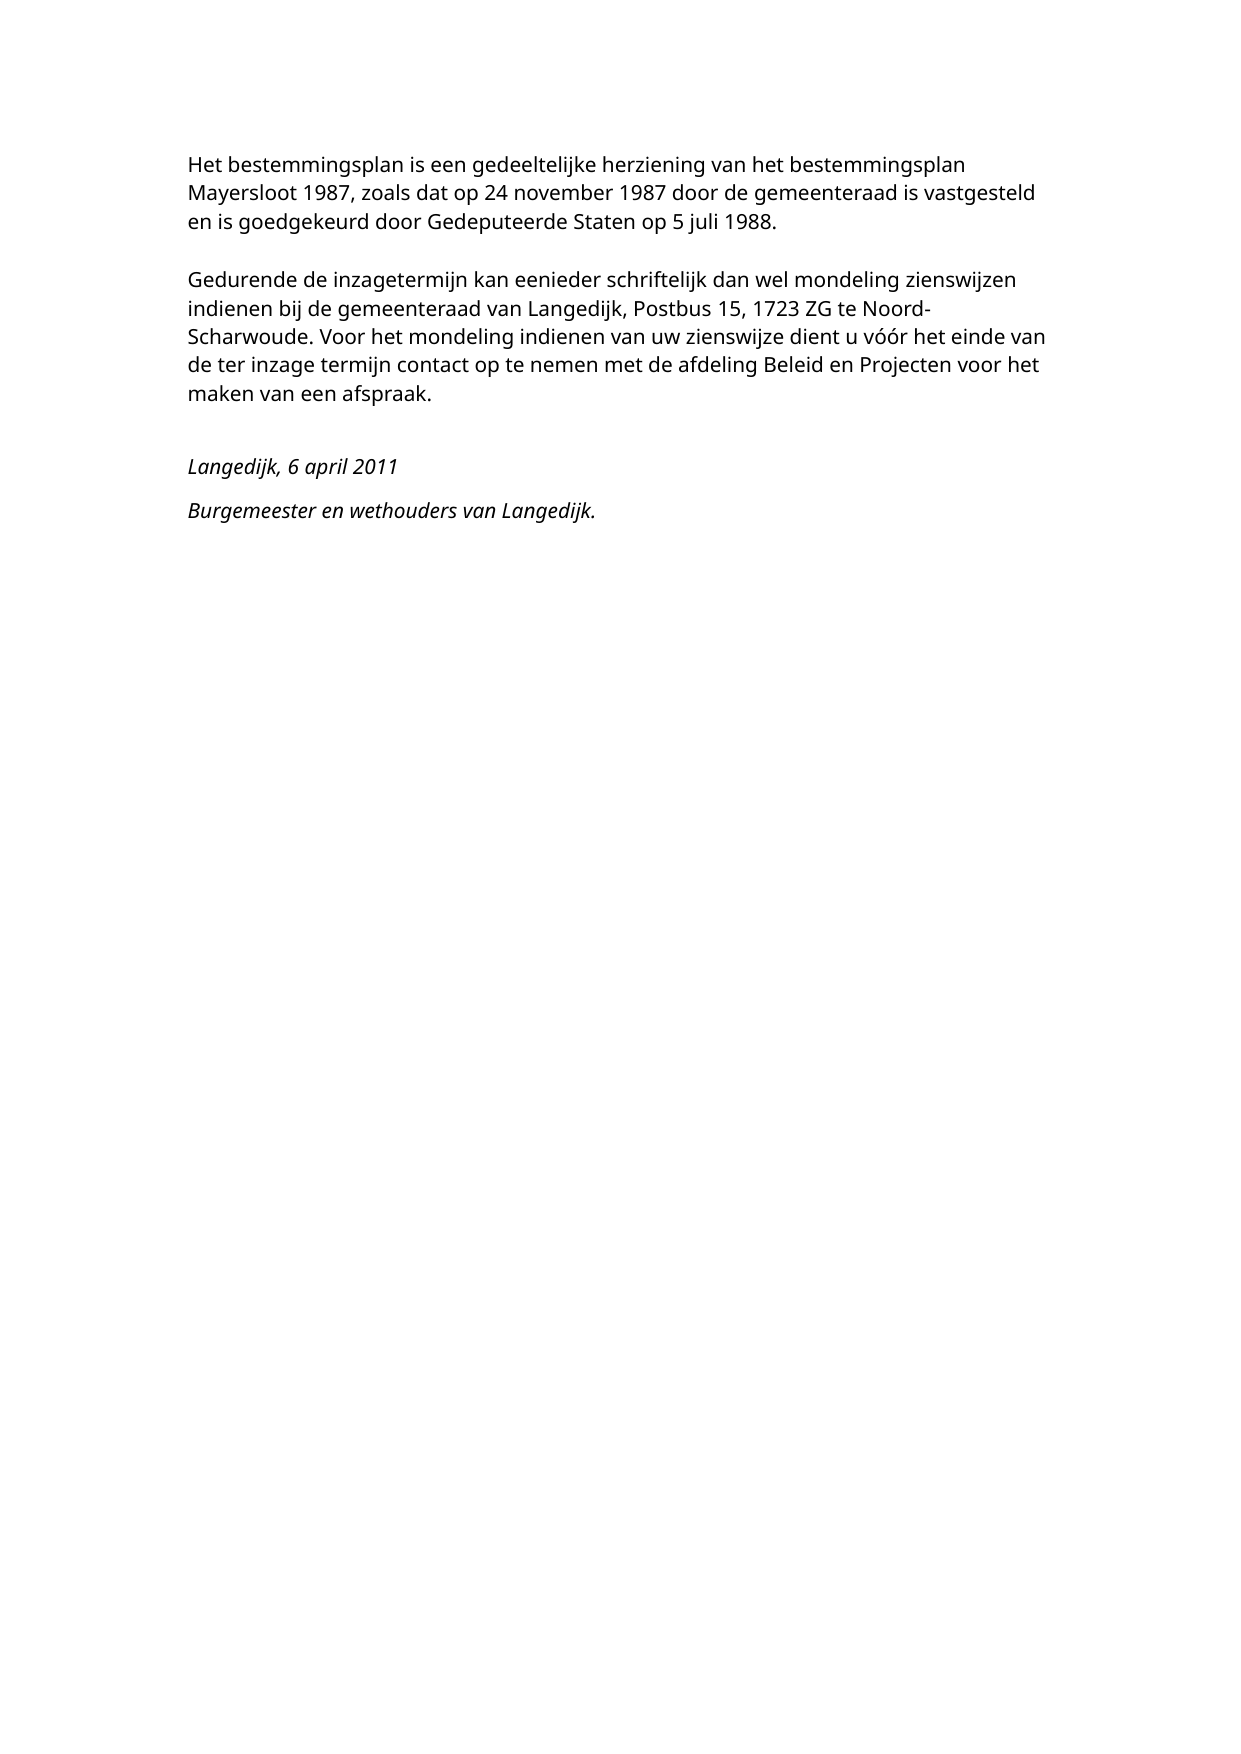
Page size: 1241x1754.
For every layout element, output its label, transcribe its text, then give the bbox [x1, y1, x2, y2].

text Burgemeester en wethouders van Langedijk. [187, 496, 1053, 524]
text Het bestemmingsplan is een gedeeltelijke herziening van het bestemmingsplan Mayersloot 1987, zoals dat op 24 november 1987 door de gemeenteraad is vastgesteld en is goedgekeurd door Gedeputeerde Staten op 5 juli 1988. [187, 150, 1053, 235]
text Gedurende de inzagetermijn kan eenieder schriftelijk dan wel mondeling zienswijzen indienen bij de gemeenteraad van Langedijk, Postbus 15, 1723 ZG te Noord-Scharwoude. Voor het mondeling indienen van uw zienswijze dient u vóór het einde van de ter inzage termijn contact op te nemen met de afdeling Beleid en Projecten voor het maken van een afspraak. [187, 265, 1053, 407]
text Langedijk, 6 april 2011 [187, 452, 1053, 481]
